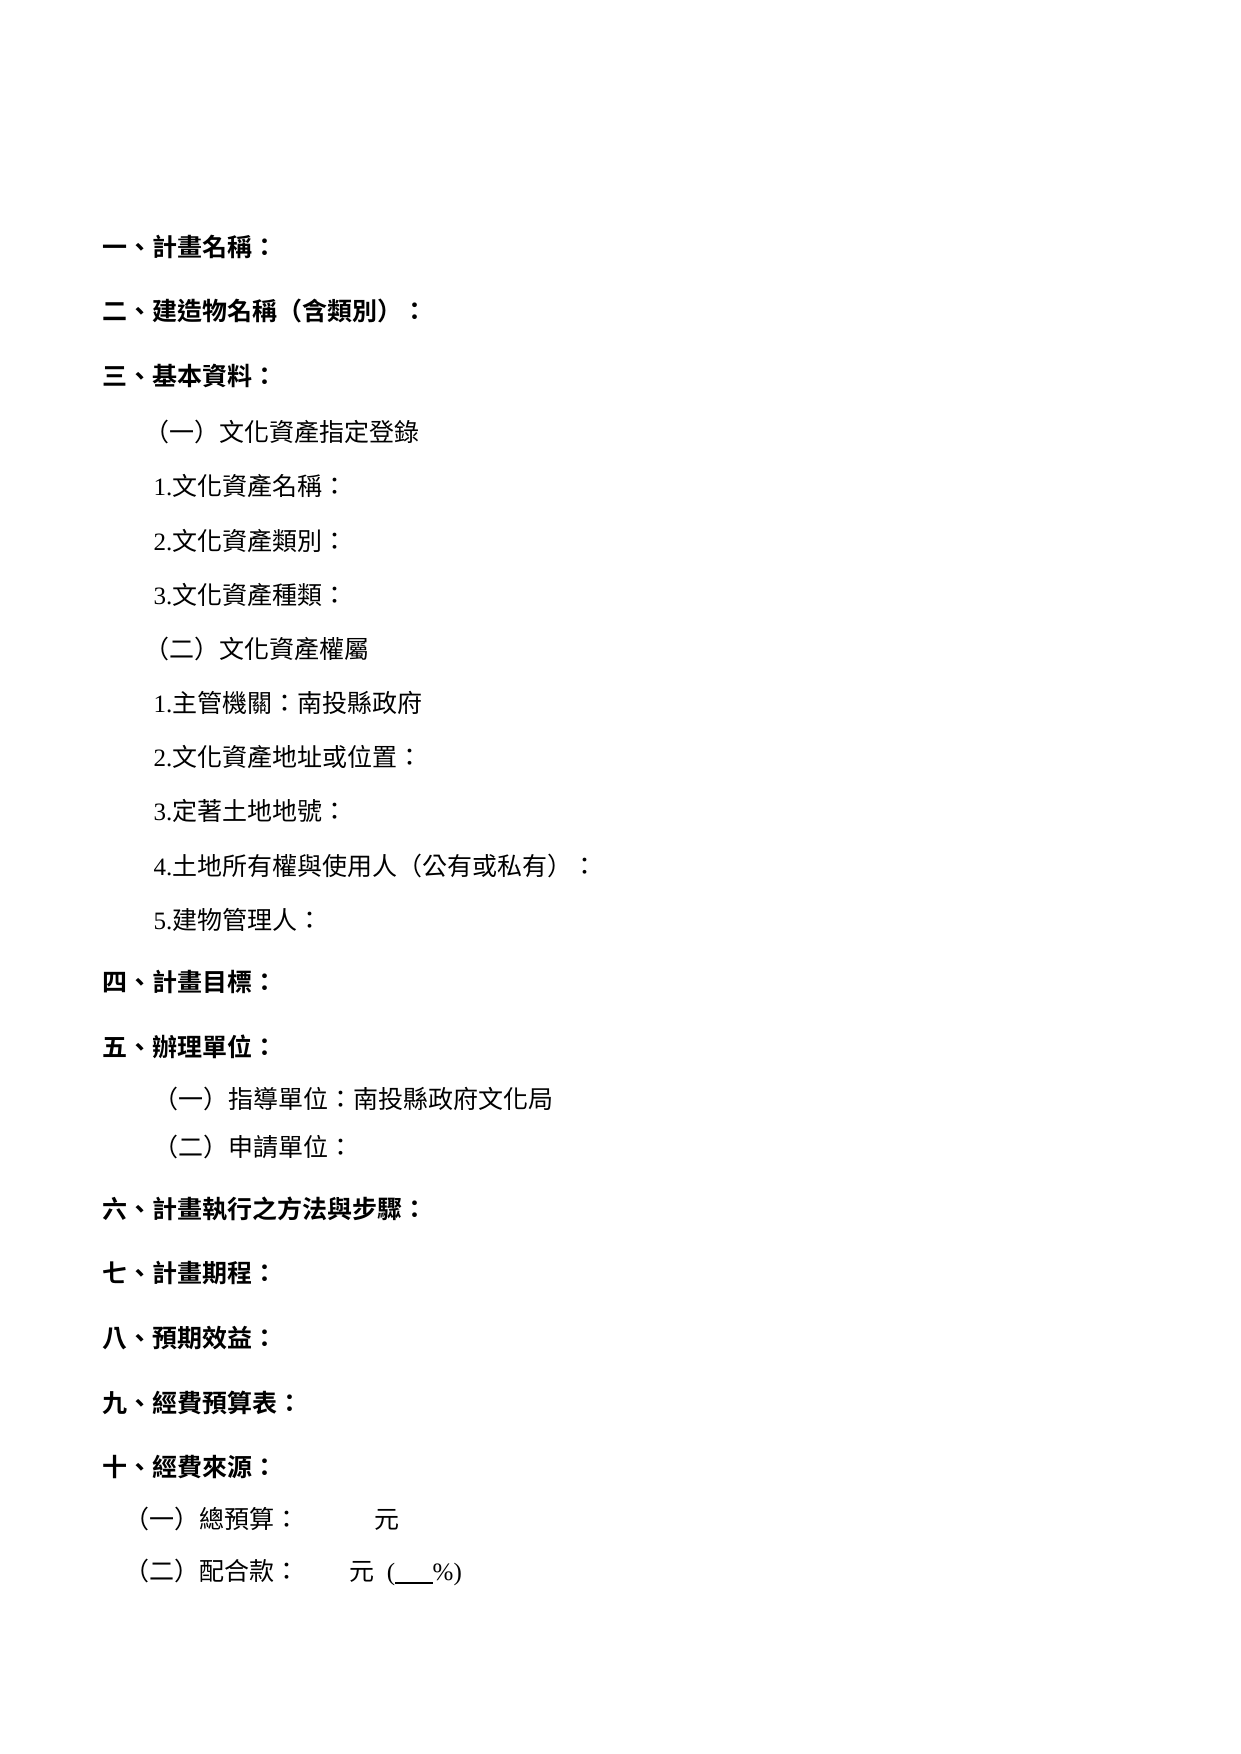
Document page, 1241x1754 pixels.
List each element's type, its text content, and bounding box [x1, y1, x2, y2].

text 三、基本資料： [102, 344, 1146, 396]
text 二、建造物名稱（含類別）： [102, 279, 1146, 331]
text 5.建物管理人： [139, 896, 1146, 937]
text 十、經費來源： [102, 1435, 1146, 1487]
text 4.土地所有權與使用人（公有或私有）： [139, 842, 1146, 883]
text 五、辦理單位： [102, 1014, 1146, 1067]
text （二）文化資產權屬 [144, 625, 1146, 667]
text 四、計畫目標： [102, 950, 1146, 1002]
text 1.主管機關：南投縣政府 [139, 679, 1146, 721]
text （二）配合款： 元 ( %) [102, 1539, 1146, 1591]
text 2.文化資產地址或位置： [139, 733, 1146, 775]
text 2.文化資產類別： [139, 517, 1146, 558]
text （一）指導單位：南投縣政府文化局 [139, 1079, 1146, 1115]
text 八、預期效益： [102, 1306, 1146, 1358]
text （一）文化資產指定登錄 [144, 408, 1146, 450]
text 九、經費預算表： [102, 1370, 1146, 1422]
text 一、計畫名稱： [102, 214, 1146, 267]
text 1.文化資產名稱： [139, 462, 1146, 504]
text 七、計畫期程： [102, 1241, 1146, 1293]
text （一）總預算： 元 [102, 1487, 1146, 1539]
text 3.文化資產種類： [139, 571, 1146, 612]
text （二）申請單位： [139, 1128, 1146, 1164]
text 六、計畫執行之方法與步驟： [102, 1177, 1146, 1229]
text 3.定著土地地號： [139, 787, 1146, 829]
